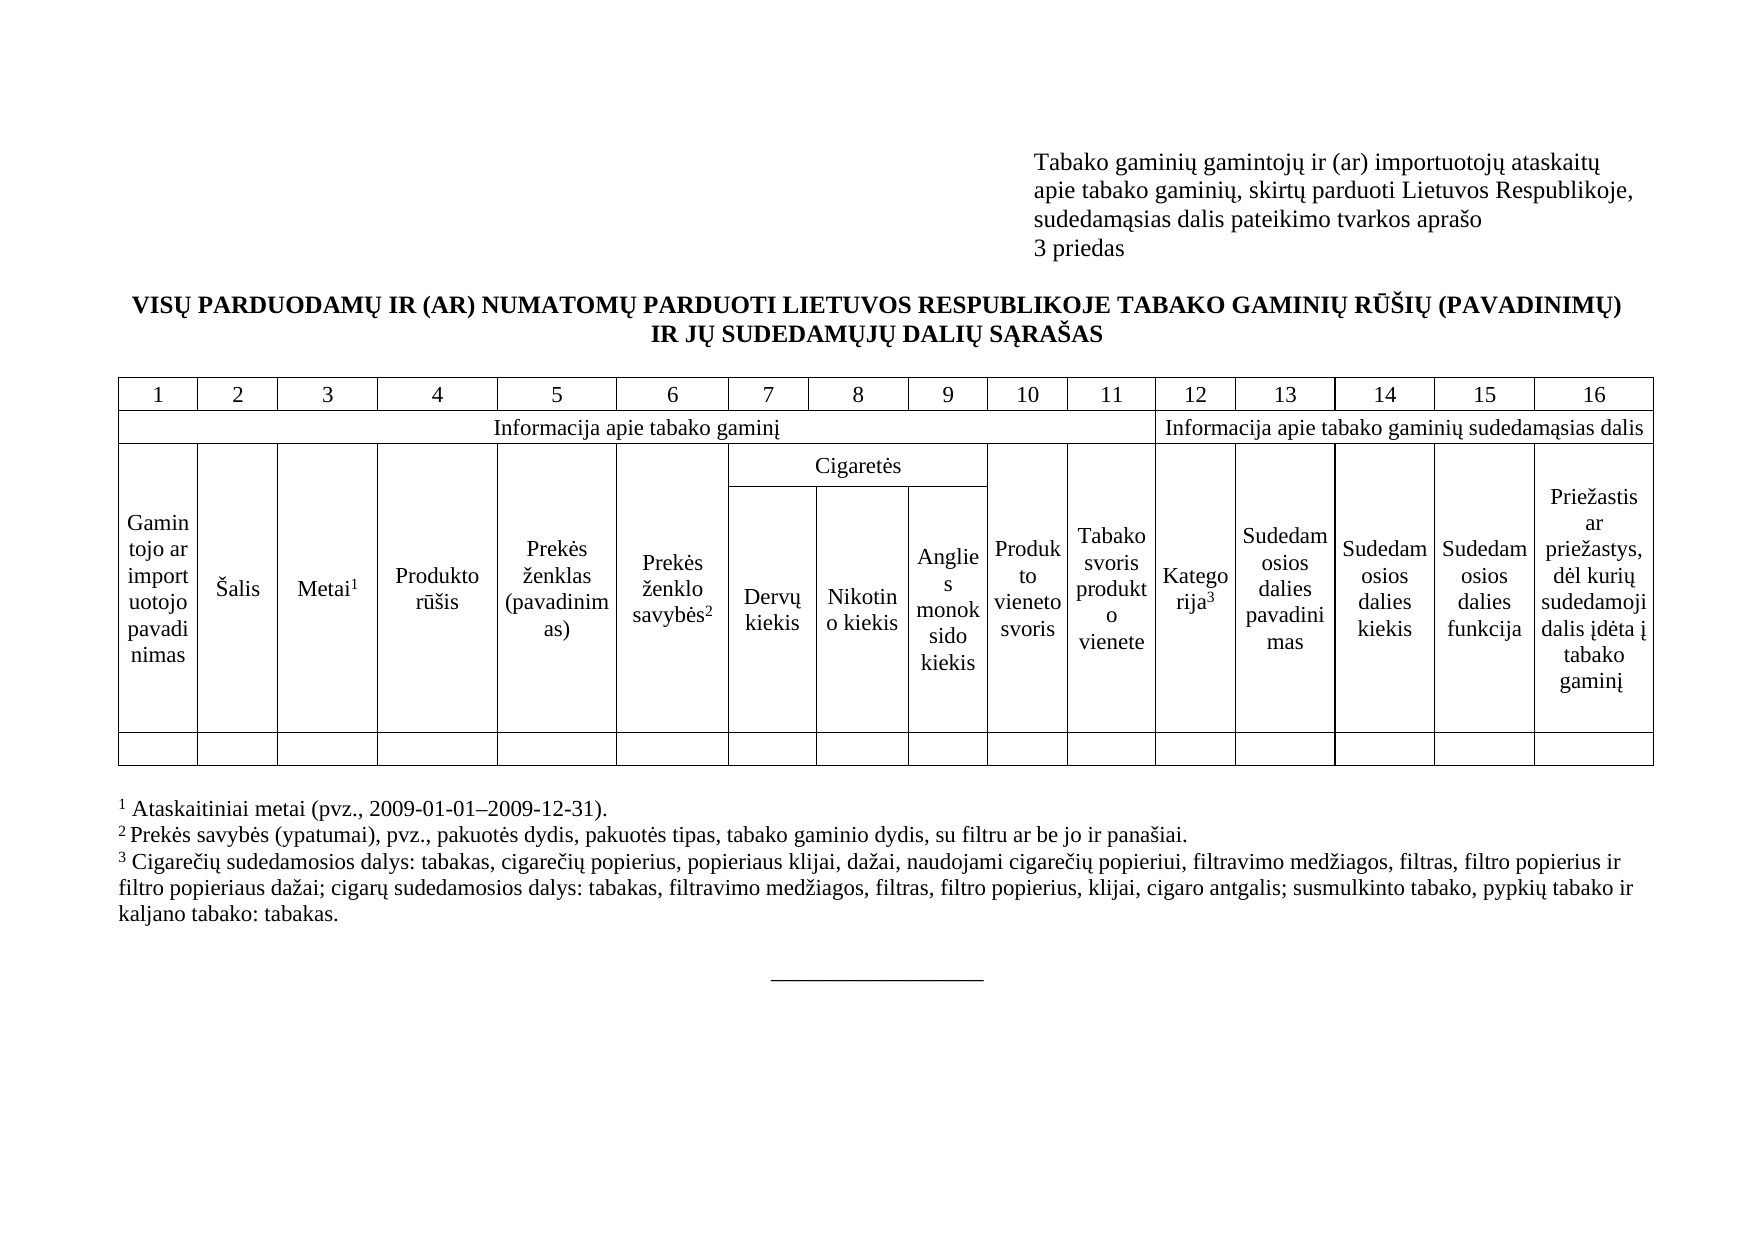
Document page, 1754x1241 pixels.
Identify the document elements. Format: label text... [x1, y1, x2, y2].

table_header 4 [378, 378, 497, 410]
table_cell Produkto rūšis [378, 444, 497, 732]
table_cell Dervų kiekis [729, 487, 816, 732]
table_cell Sudedamosios dalies pavadinimas [1236, 444, 1334, 732]
table_header 15 [1435, 378, 1534, 410]
table_cell [1535, 733, 1653, 765]
table_cell [909, 733, 987, 765]
table_header 3 [278, 378, 377, 410]
table_cell [1435, 733, 1534, 765]
text 1 Ataskaitiniai metai (pvz., 2009-01-01–2009-12-31). [118, 795, 1636, 821]
table_cell [817, 733, 908, 765]
table_cell Anglies monoksido kiekis [909, 487, 987, 732]
table_header 12 [1156, 378, 1235, 410]
table_header 14 [1336, 378, 1434, 410]
table_cell Cigaretės [729, 444, 987, 486]
table_cell [729, 733, 816, 765]
table_header 6 [617, 378, 728, 410]
table_cell [1156, 733, 1235, 765]
table_cell [198, 733, 277, 765]
table_cell [498, 733, 616, 765]
table_cell [1236, 733, 1334, 765]
table_cell Informacija apie tabako gaminių sudedamąsias dalis [1156, 411, 1653, 443]
text VISŲ PARDUODAMŲ IR (AR) NUMATOMŲ PARDUOTI LIETUVOS RESPUBLIKOJE TABAKO GAMINIŲ RŪŠIŲ (PAVADINIMŲ) IR JŲ SUDEDAMŲJŲ DALIŲ SĄRAŠAS [118, 291, 1636, 348]
table_cell Gamintojo ar importuotojo pavadinimas [119, 444, 197, 732]
table_cell Priežastis ar priežastys, dėl kurių sudedamoji dalis įdėta į tabako gaminį [1535, 444, 1653, 732]
table_header 1 [119, 378, 197, 410]
table_cell Metai1 [278, 444, 377, 732]
table_header 10 [988, 378, 1067, 410]
table_cell [988, 733, 1067, 765]
text 3 Cigarečių sudedamosios dalys: tabakas, cigarečių popierius, popieriaus klijai, dažai, naudojami cigarečių popieriui, filtravimo medžiagos, filtras, filtro popierius ir filtro popieriaus dažai; cigarų sudedamosios dalys: tabakas, filtravimo medžiagos, filtras, filtro popierius, klijai, cigaro antgalis; susmulkinto tabako, pypkių tabako ir kaljano tabako: tabakas. [118, 848, 1636, 927]
table_header 9 [909, 378, 987, 410]
table_header 13 [1236, 378, 1334, 410]
text 3 priedas [1034, 233, 1636, 262]
table_header 8 [809, 378, 908, 410]
table_header 5 [498, 378, 616, 410]
text _________________ [118, 956, 1636, 984]
table_cell Prekės ženklo savybės2 [617, 444, 728, 732]
table_cell Nikotino kiekis [817, 487, 908, 732]
table_cell [278, 733, 377, 765]
table_header 7 [729, 378, 808, 410]
table_cell Produkto vieneto svoris [988, 444, 1067, 732]
table_header 11 [1068, 378, 1155, 410]
table_cell Sudedamosios dalies funkcija [1435, 444, 1534, 732]
table_cell Informacija apie tabako gaminį [119, 411, 1155, 443]
table_cell Kategorija3 [1156, 444, 1235, 732]
table_cell [119, 733, 197, 765]
table_header 16 [1535, 378, 1653, 410]
table_cell [1336, 733, 1434, 765]
table_cell Tabako svoris produkto vienete [1068, 444, 1155, 732]
table_cell [617, 733, 728, 765]
table_cell [1068, 733, 1155, 765]
table_cell [378, 733, 497, 765]
text Tabako gaminių gamintojų ir (ar) importuotojų ataskaitų apie tabako gaminių, skirtų parduoti Lietuvos Respublikoje, sudedamąsias dalis pateikimo tvarkos aprašo [1034, 147, 1636, 233]
table_cell Sudedamosios dalies kiekis [1336, 444, 1434, 732]
table_cell Šalis [198, 444, 277, 732]
text 2 Prekės savybės (ypatumai), pvz., pakuotės dydis, pakuotės tipas, tabako gaminio dydis, su filtru ar be jo ir panašiai. [118, 821, 1636, 848]
table_cell Prekės ženklas (pavadinimas) [498, 444, 616, 732]
table_header 2 [198, 378, 277, 410]
